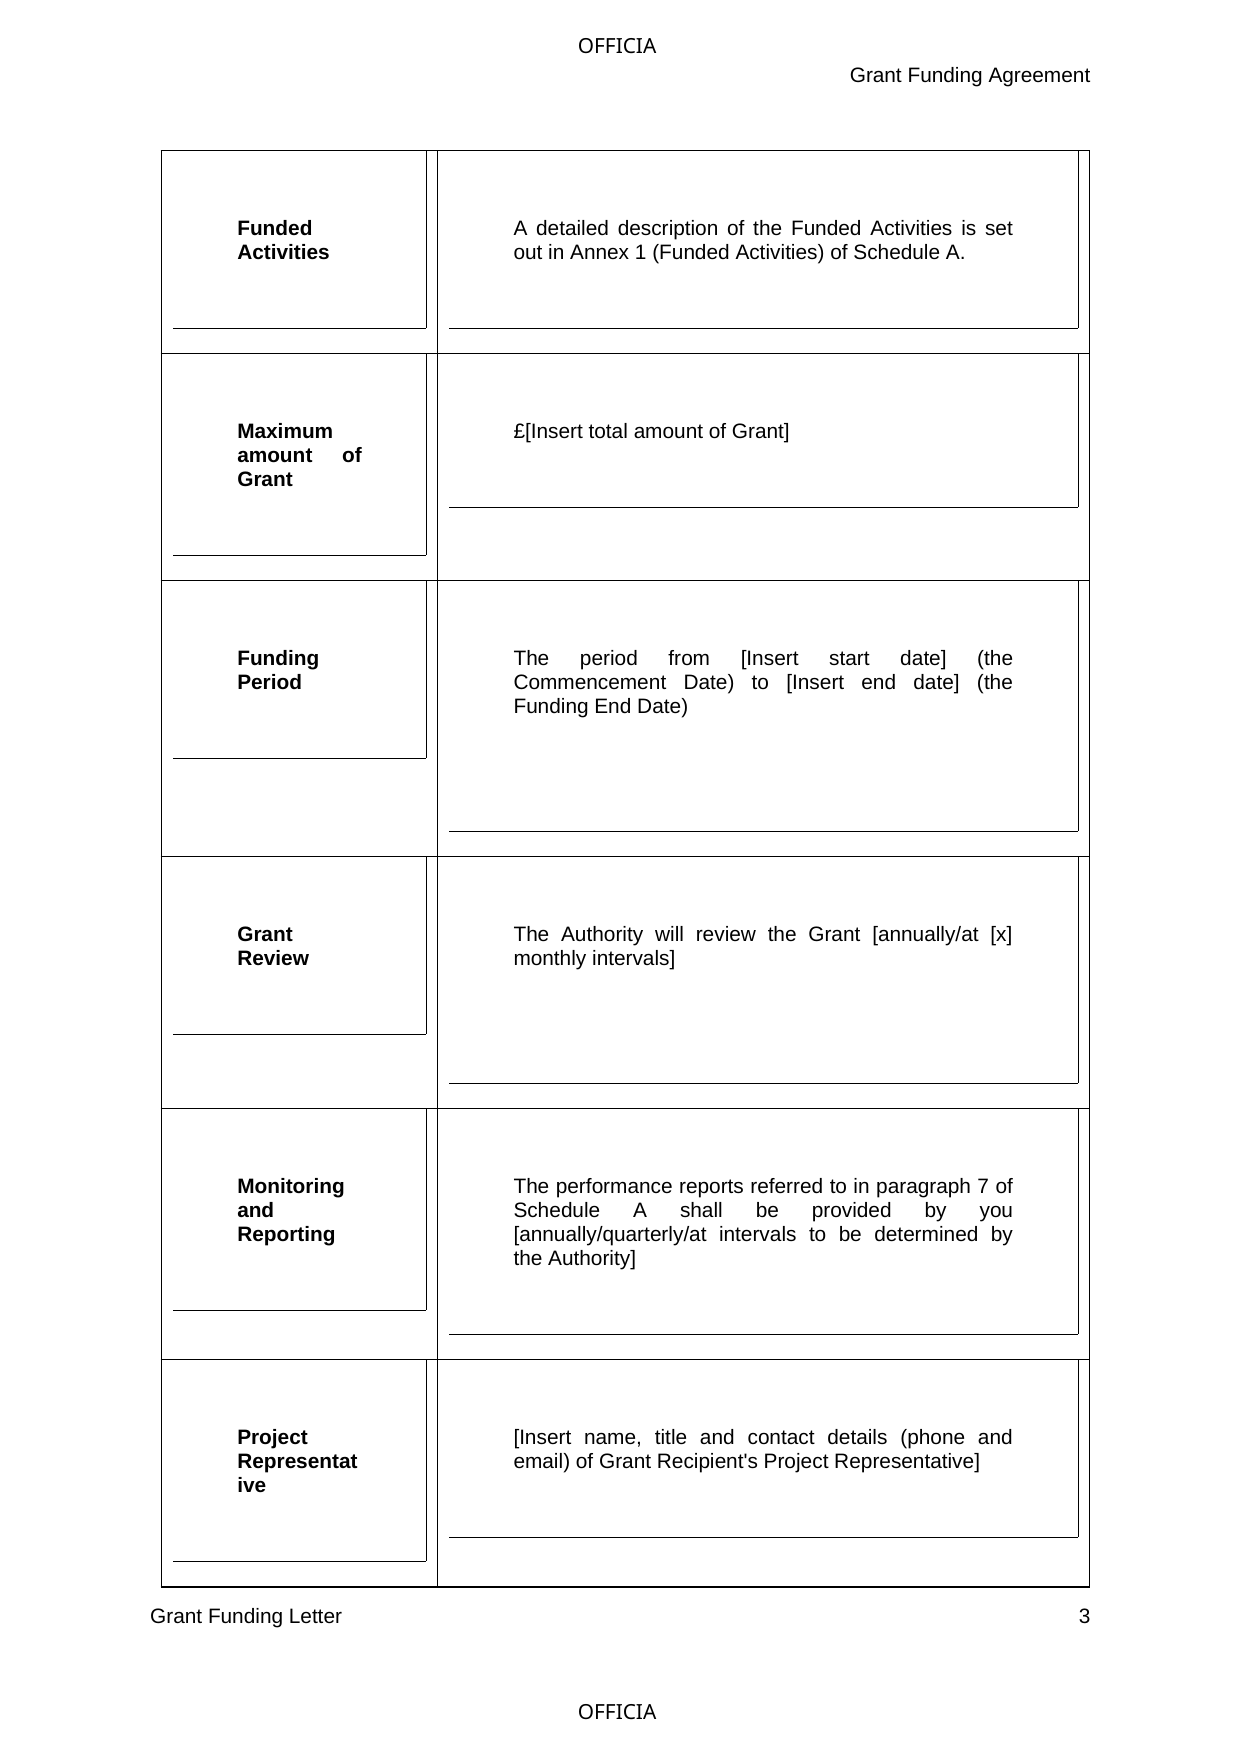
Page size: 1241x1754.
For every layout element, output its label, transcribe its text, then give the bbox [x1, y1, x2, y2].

table_cell Project Representative [162, 1360, 437, 1586]
table_cell £[Insert total amount of Grant] [438, 354, 1089, 580]
table_cell The performance reports referred to in paragraph 7 of Schedule A shall be provided by you [annually/quarterly/at intervals to be determined by the Authority] [438, 1109, 1089, 1359]
table_cell Monitoring and Reporting [162, 1109, 437, 1359]
table_header Funded Activities [162, 151, 437, 353]
table_cell The Authority will review the Grant [annually/at [x] monthly intervals] [438, 857, 1089, 1108]
table_cell [Insert name, title and contact details (phone and email) of Grant Recipient's Project Representative] [438, 1360, 1089, 1586]
table_cell Grant Review [162, 857, 437, 1108]
table_cell The period from [Insert start date] (the Commencement Date) to [Insert end date] (the Funding End Date) [438, 581, 1089, 856]
table_header A detailed description of the Funded Activities is set out in Annex 1 (Funded Activities) of Schedule A. [438, 151, 1089, 353]
table_cell Maximum amount of Grant [162, 354, 437, 580]
table_cell Funding Period [162, 581, 437, 856]
